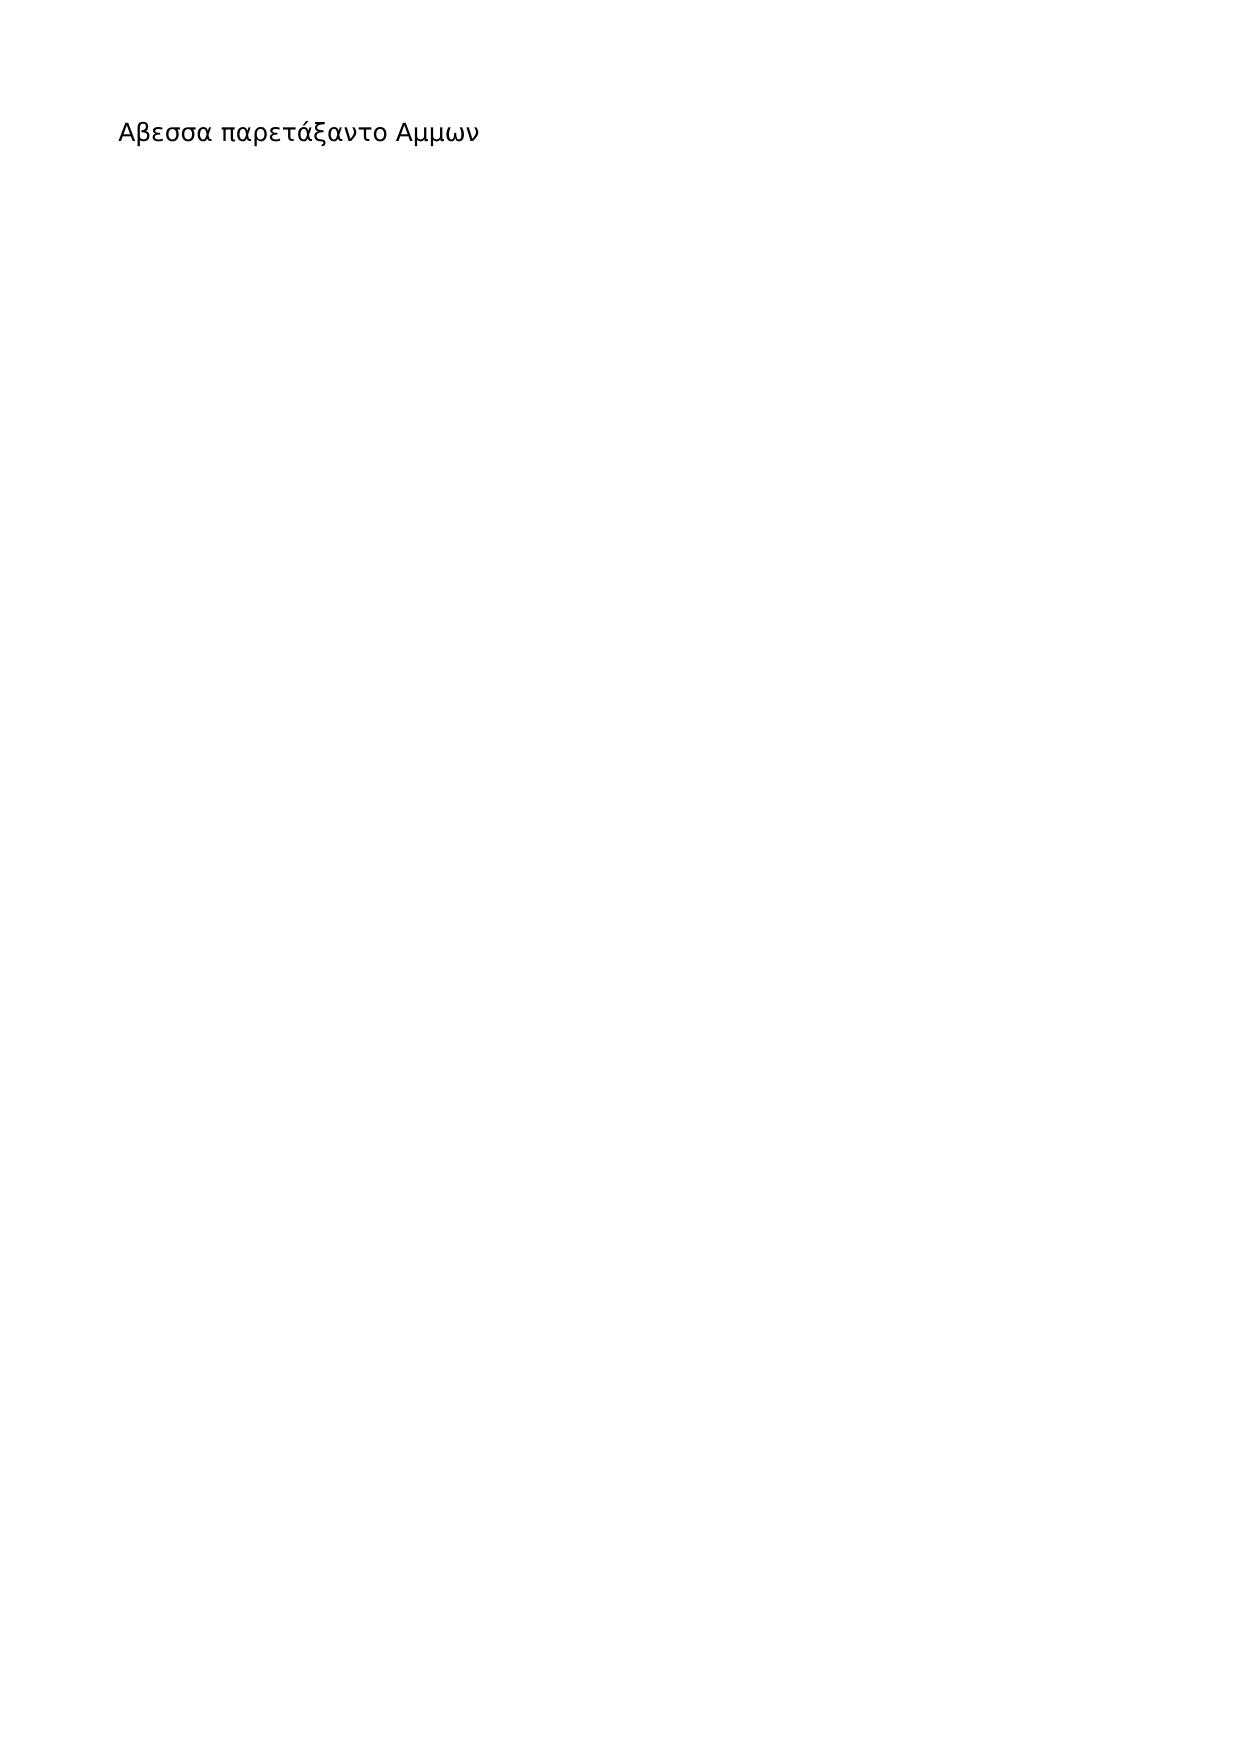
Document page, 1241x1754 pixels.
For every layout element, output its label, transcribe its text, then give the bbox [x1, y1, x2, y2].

text Αβεσσα παρετάξαντο Αμμων [118, 118, 1122, 147]
